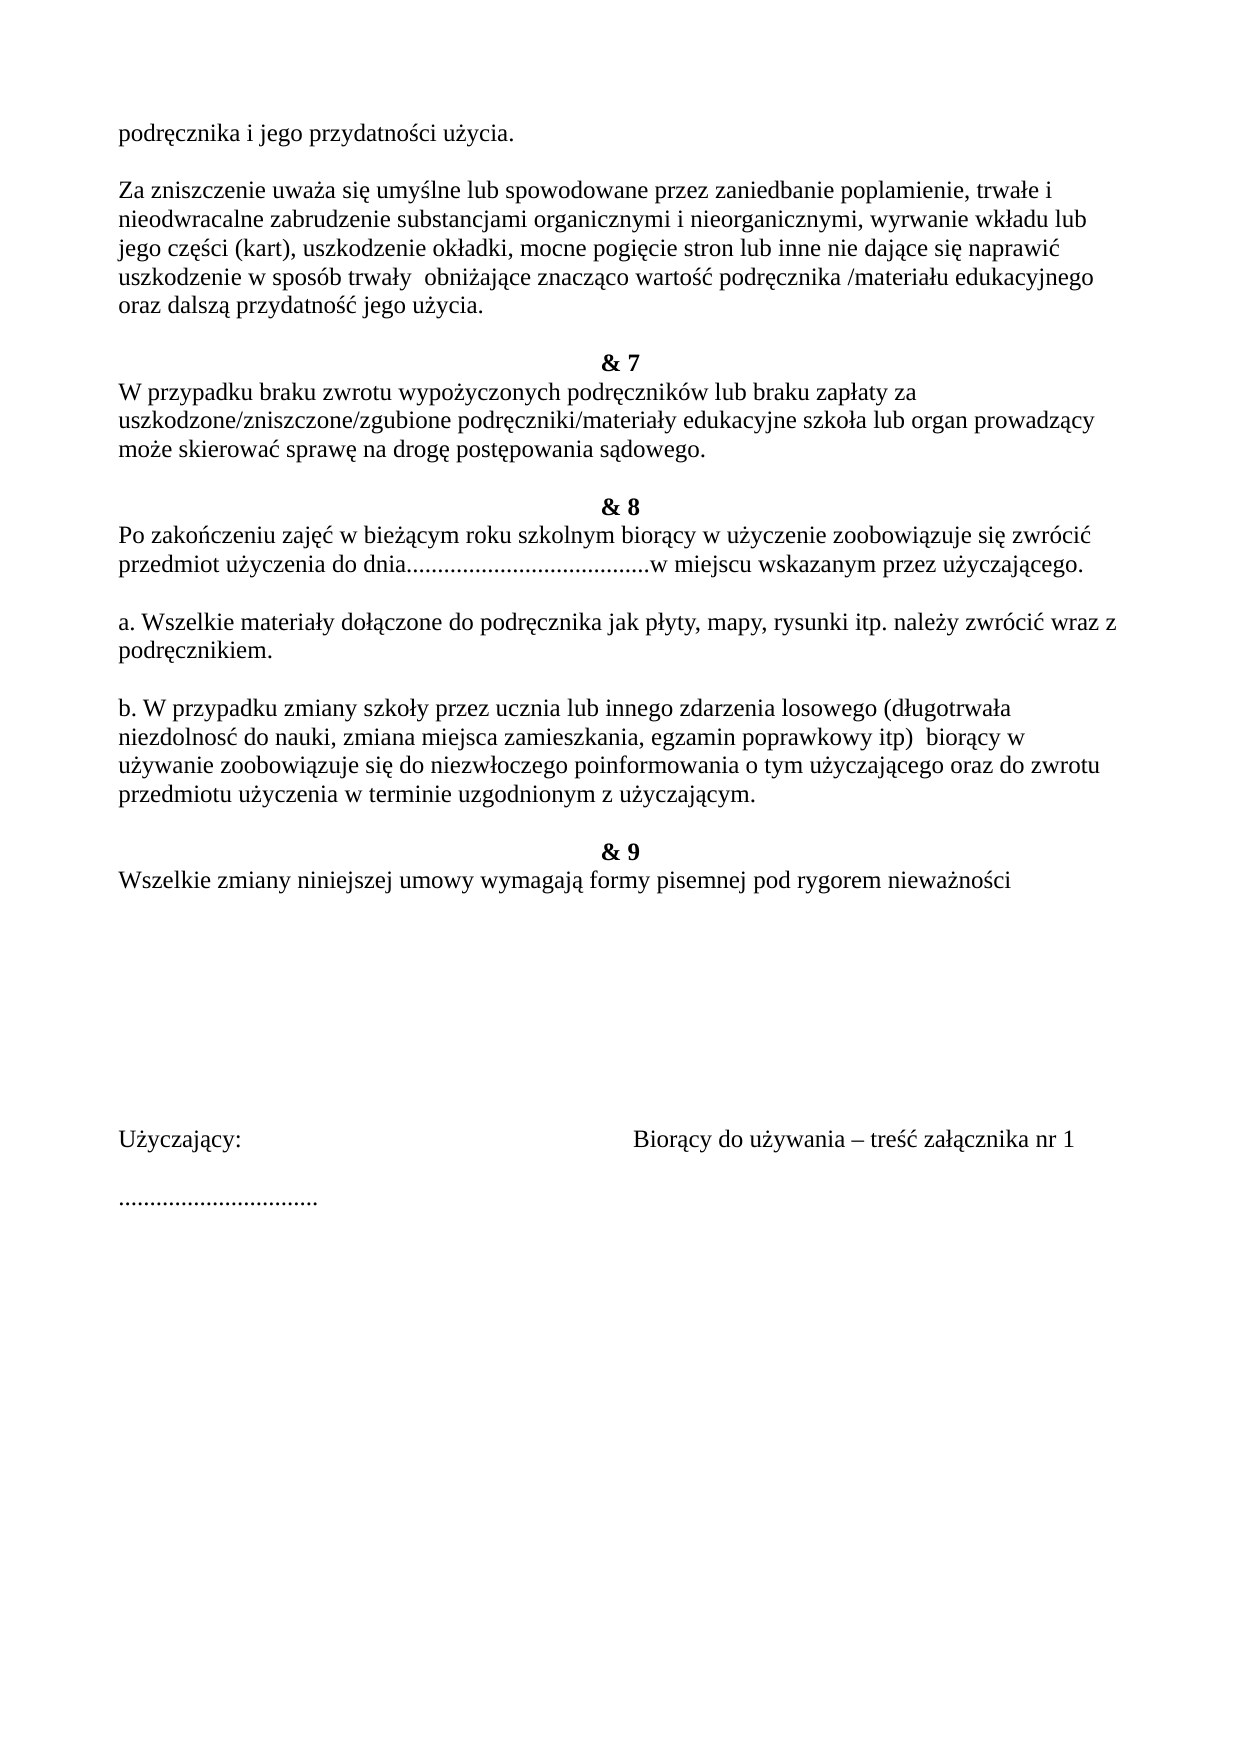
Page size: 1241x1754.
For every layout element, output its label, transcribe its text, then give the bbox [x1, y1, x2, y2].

text Wszelkie zmiany niniejszej umowy wymagają formy pisemnej pod rygorem nieważności [118, 866, 1122, 894]
text ................................ [118, 1182, 1122, 1211]
text & 7 [118, 348, 1122, 377]
text b. W przypadku zmiany szkoły przez ucznia lub innego zdarzenia losowego (długotrwała niezdolnosć do nauki, zmiana miejsca zamieszkania, egzamin poprawkowy itp) biorący w używanie zoobowiązuje się do niezwłoczego poinformowania o tym użyczającego oraz do zwrotu przedmiotu użyczenia w terminie uzgodnionym z użyczającym. [118, 693, 1122, 808]
text Za zniszczenie uważa się umyślne lub spowodowane przez zaniedbanie poplamienie, trwałe i nieodwracalne zabrudzenie substancjami organicznymi i nieorganicznymi, wyrwanie wkładu lub jego części (kart), uszkodzenie okładki, mocne pogięcie stron lub inne nie dające się naprawić uszkodzenie w sposób trwały obniżające znacząco wartość podręcznika /materiału edukacyjnego oraz dalszą przydatność jego użycia. [118, 176, 1122, 319]
text W przypadku braku zwrotu wypożyczonych podręczników lub braku zapłaty za uszkodzone/zniszczone/zgubione podręczniki/materiały edukacyjne szkoła lub organ prowadzący może skierować sprawę na drogę postępowania sądowego. [118, 377, 1122, 463]
text & 9 [118, 837, 1122, 866]
text podręcznika i jego przydatności użycia. [118, 118, 1122, 147]
text a. Wszelkie materiały dołączone do podręcznika jak płyty, mapy, rysunki itp. należy zwrócić wraz z podręcznikiem. [118, 607, 1122, 664]
text & 8 [118, 492, 1122, 521]
text Użyczający: Biorący do używania – treść załącznika nr 1 [118, 1124, 1122, 1153]
text Po zakończeniu zajęć w bieżącym roku szkolnym biorący w użyczenie zoobowiązuje się zwrócić przedmiot użyczenia do dnia.......................................w miejscu wskazanym przez użyczającego. [118, 521, 1122, 578]
